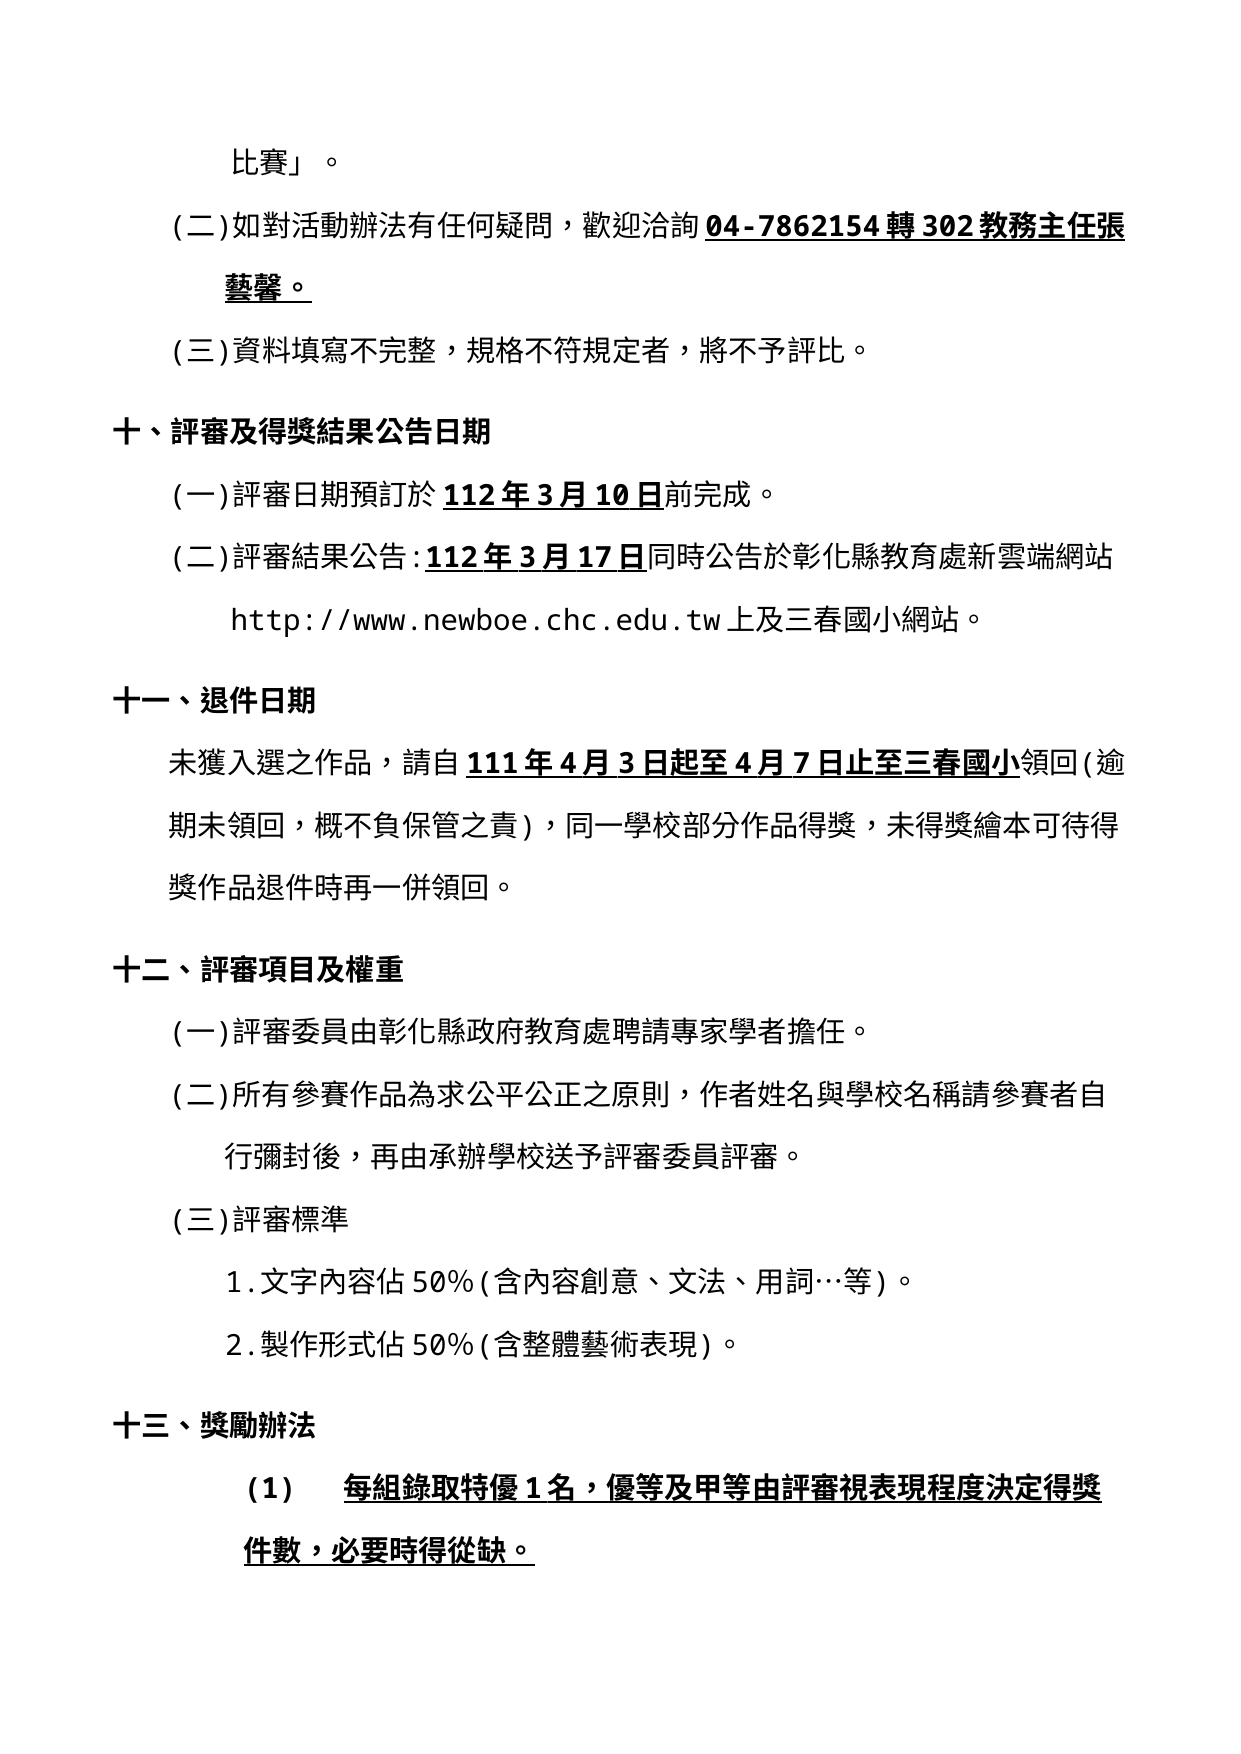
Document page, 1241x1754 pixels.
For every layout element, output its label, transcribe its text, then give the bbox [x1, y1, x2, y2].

text 十、評審及得獎結果公告日期 [112, 388, 1128, 451]
list 每組錄取特優1名，優等及甲等由評審視表現程度決定得獎件數，必要時得從缺。 [243, 1444, 1128, 1569]
text 十三、獎勵辦法 [112, 1382, 1128, 1444]
text (三)資料填寫不完整，規格不符規定者，將不予評比。 [168, 307, 1128, 369]
text 未獲入選之作品，請自111年4月3日起至4月7日止至三春國小領回(逾期未領回，概不負保管之責)，同一學校部分作品得獎，未得獎繪本可待得獎作品退件時再一併領回。 [168, 719, 1128, 907]
text (一)評審日期預訂於112年3月10日前完成。 [168, 451, 1128, 513]
text (三)評審標準 [168, 1176, 1128, 1238]
text (二)如對活動辦法有任何疑問，歡迎洽詢04-7862154轉302教務主任張藝馨。 [168, 182, 1128, 307]
text 比賽」。 [171, 119, 1128, 182]
text (一)評審委員由彰化縣政府教育處聘請專家學者擔任。 [168, 988, 1128, 1051]
text 2.製作形式佔50％(含整體藝術表現)。 [225, 1301, 1128, 1363]
text 1.文字內容佔50％(含內容創意、文法、用詞…等)。 [225, 1238, 1128, 1301]
text 十一、退件日期 [112, 657, 1128, 719]
text (二)所有參賽作品為求公平公正之原則，作者姓名與學校名稱請參賽者自行彌封後，再由承辦學校送予評審委員評審。 [168, 1051, 1128, 1176]
text 十二、評審項目及權重 [112, 926, 1128, 988]
text (二)評審結果公告:112年3月17日同時公告於彰化縣教育處新雲端網站http://www.newboe.chc.edu.tw上及三春國小網站。 [168, 513, 1128, 638]
